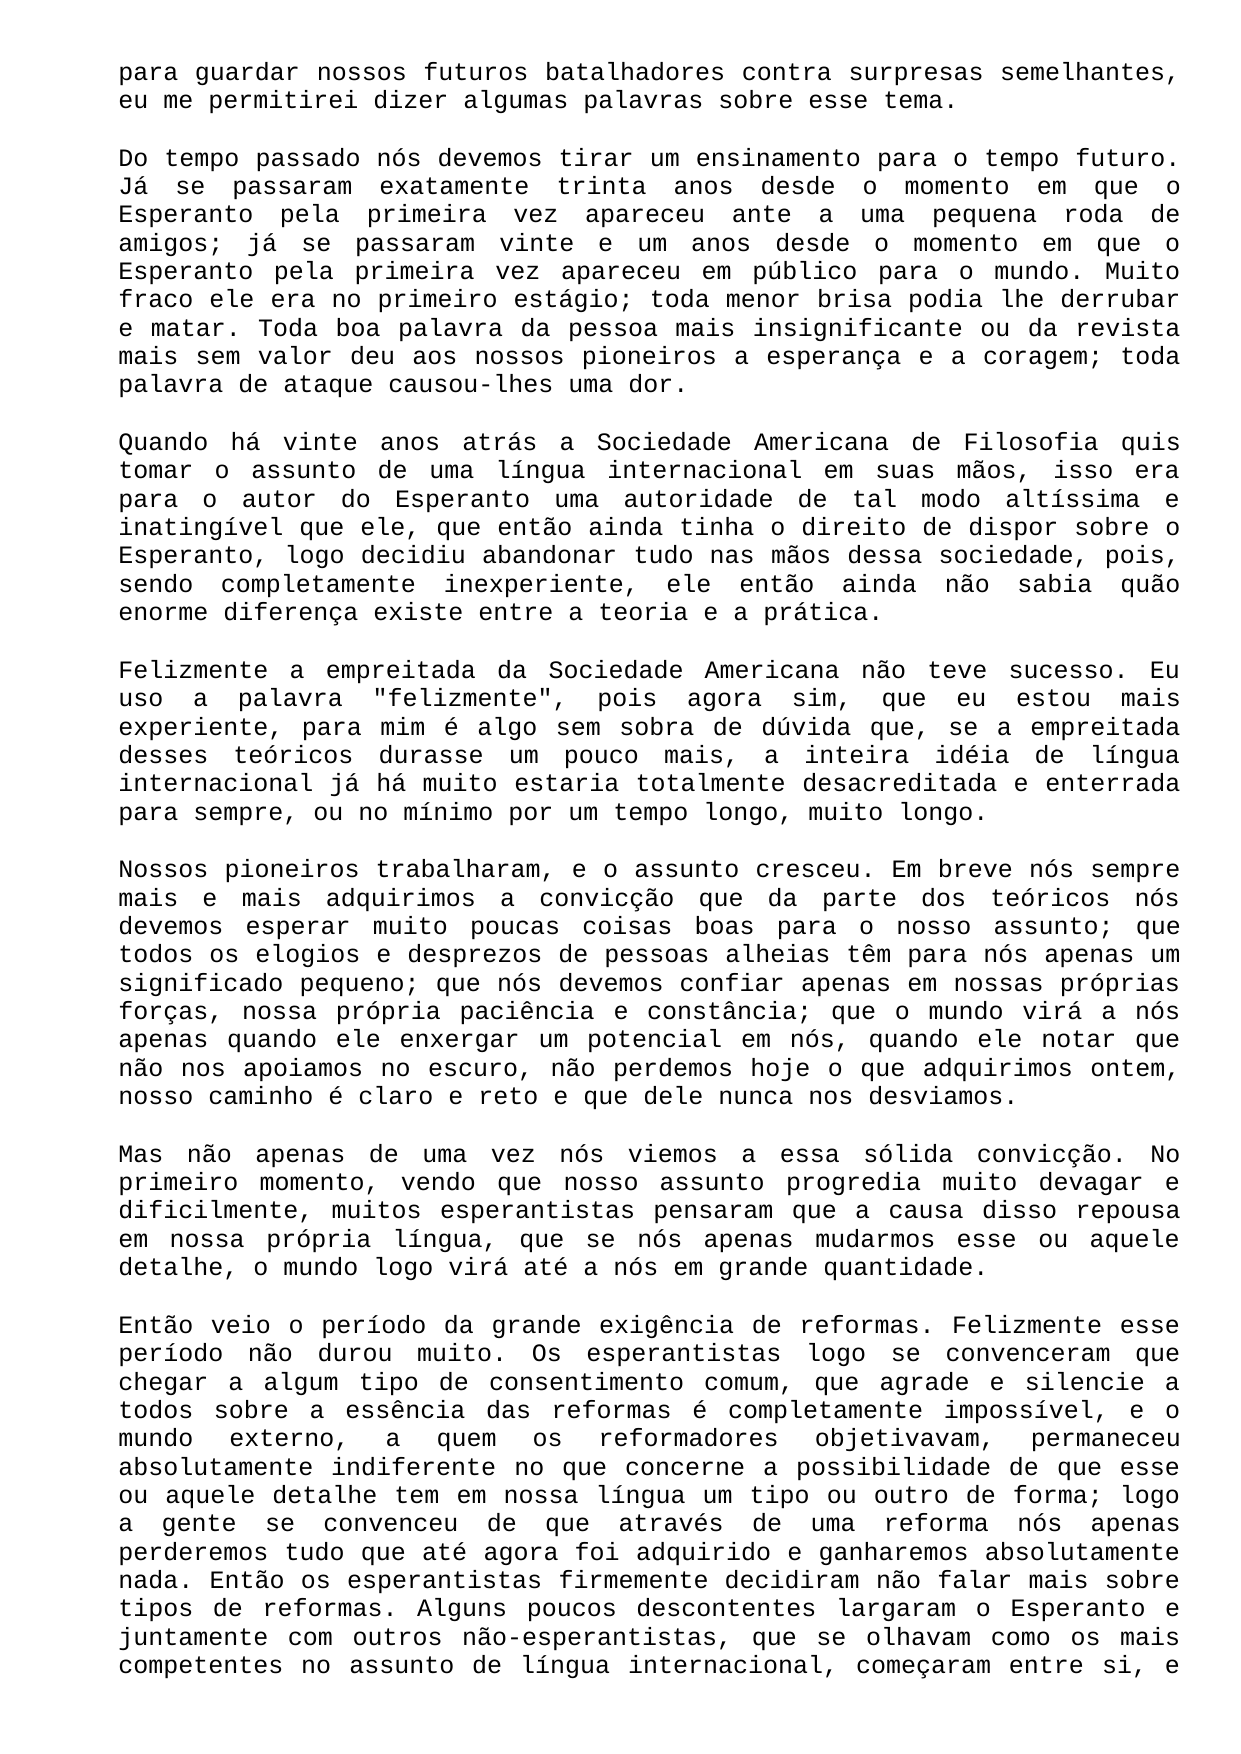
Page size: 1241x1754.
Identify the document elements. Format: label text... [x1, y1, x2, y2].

text Quando há vinte anos atrás a Sociedade Americana de Filosofia quis tomar o assunto de uma língua internacional em suas mãos, isso era para o autor do Esperanto uma autoridade de tal modo altíssima e inatingível que ele, que então ainda tinha o direito de dispor sobre o Esperanto, logo decidiu abandonar tudo nas mãos dessa sociedade, pois, sendo completamente inexperiente, ele então ainda não sabia quão enorme diferença existe entre a teoria e a prática. [118, 430, 1181, 628]
text Então veio o período da grande exigência de reformas. Felizmente esse período não durou muito. Os esperantistas logo se convenceram que chegar a algum tipo de consentimento comum, que agrade e silencie a todos sobre a essência das reformas é completamente impossível, e o mundo externo, a quem os reformadores objetivavam, permaneceu absolutamente indiferente no que concerne a possibilidade de que esse ou aquele detalhe tem em nossa língua um tipo ou outro de forma; logo a gente se convenceu de que através de uma reforma nós apenas perderemos tudo que até agora foi adquirido e ganharemos absolutamente nada. Então os esperantistas firmemente decidiram não falar mais sobre tipos de reformas. Alguns poucos descontentes largaram o Esperanto e juntamente com outros não-esperantistas, que se olhavam como os mais competentes no assunto de língua internacional, começaram entre si, e [118, 1313, 1181, 1681]
text Nossos pioneiros trabalharam, e o assunto cresceu. Em breve nós sempre mais e mais adquirimos a convicção que da parte dos teóricos nós devemos esperar muito poucas coisas boas para o nosso assunto; que todos os elogios e desprezos de pessoas alheias têm para nós apenas um significado pequeno; que nós devemos confiar apenas em nossas próprias forças, nossa própria paciência e constância; que o mundo virá a nós apenas quando ele enxergar um potencial em nós, quando ele notar que não nos apoiamos no escuro, não perdemos hoje o que adquirimos ontem, nosso caminho é claro e reto e que dele nunca nos desviamos. [118, 857, 1181, 1112]
text Do tempo passado nós devemos tirar um ensinamento para o tempo futuro. Já se passaram exatamente trinta anos desde o momento em que o Esperanto pela primeira vez apareceu ante a uma pequena roda de amigos; já se passaram vinte e um anos desde o momento em que o Esperanto pela primeira vez apareceu em público para o mundo. Muito fraco ele era no primeiro estágio; toda menor brisa podia lhe derrubar e matar. Toda boa palavra da pessoa mais insignificante ou da revista mais sem valor deu aos nossos pioneiros a esperança e a coragem; toda palavra de ataque causou-lhes uma dor. [118, 145, 1181, 400]
text Felizmente a empreitada da Sociedade Americana não teve sucesso. Eu uso a palavra "felizmente", pois agora sim, que eu estou mais experiente, para mim é algo sem sobra de dúvida que, se a empreitada desses teóricos durasse um pouco mais, a inteira idéia de língua internacional já há muito estaria totalmente desacreditada e enterrada para sempre, ou no mínimo por um tempo longo, muito longo. [118, 657, 1181, 827]
text para guardar nossos futuros batalhadores contra surpresas semelhantes, eu me permitirei dizer algumas palavras sobre esse tema. [118, 59, 1181, 116]
text Mas não apenas de uma vez nós viemos a essa sólida convicção. No primeiro momento, vendo que nosso assunto progredia muito devagar e dificilmente, muitos esperantistas pensaram que a causa disso repousa em nossa própria língua, que se nós apenas mudarmos esse ou aquele detalhe, o mundo logo virá até a nós em grande quantidade. [118, 1141, 1181, 1283]
